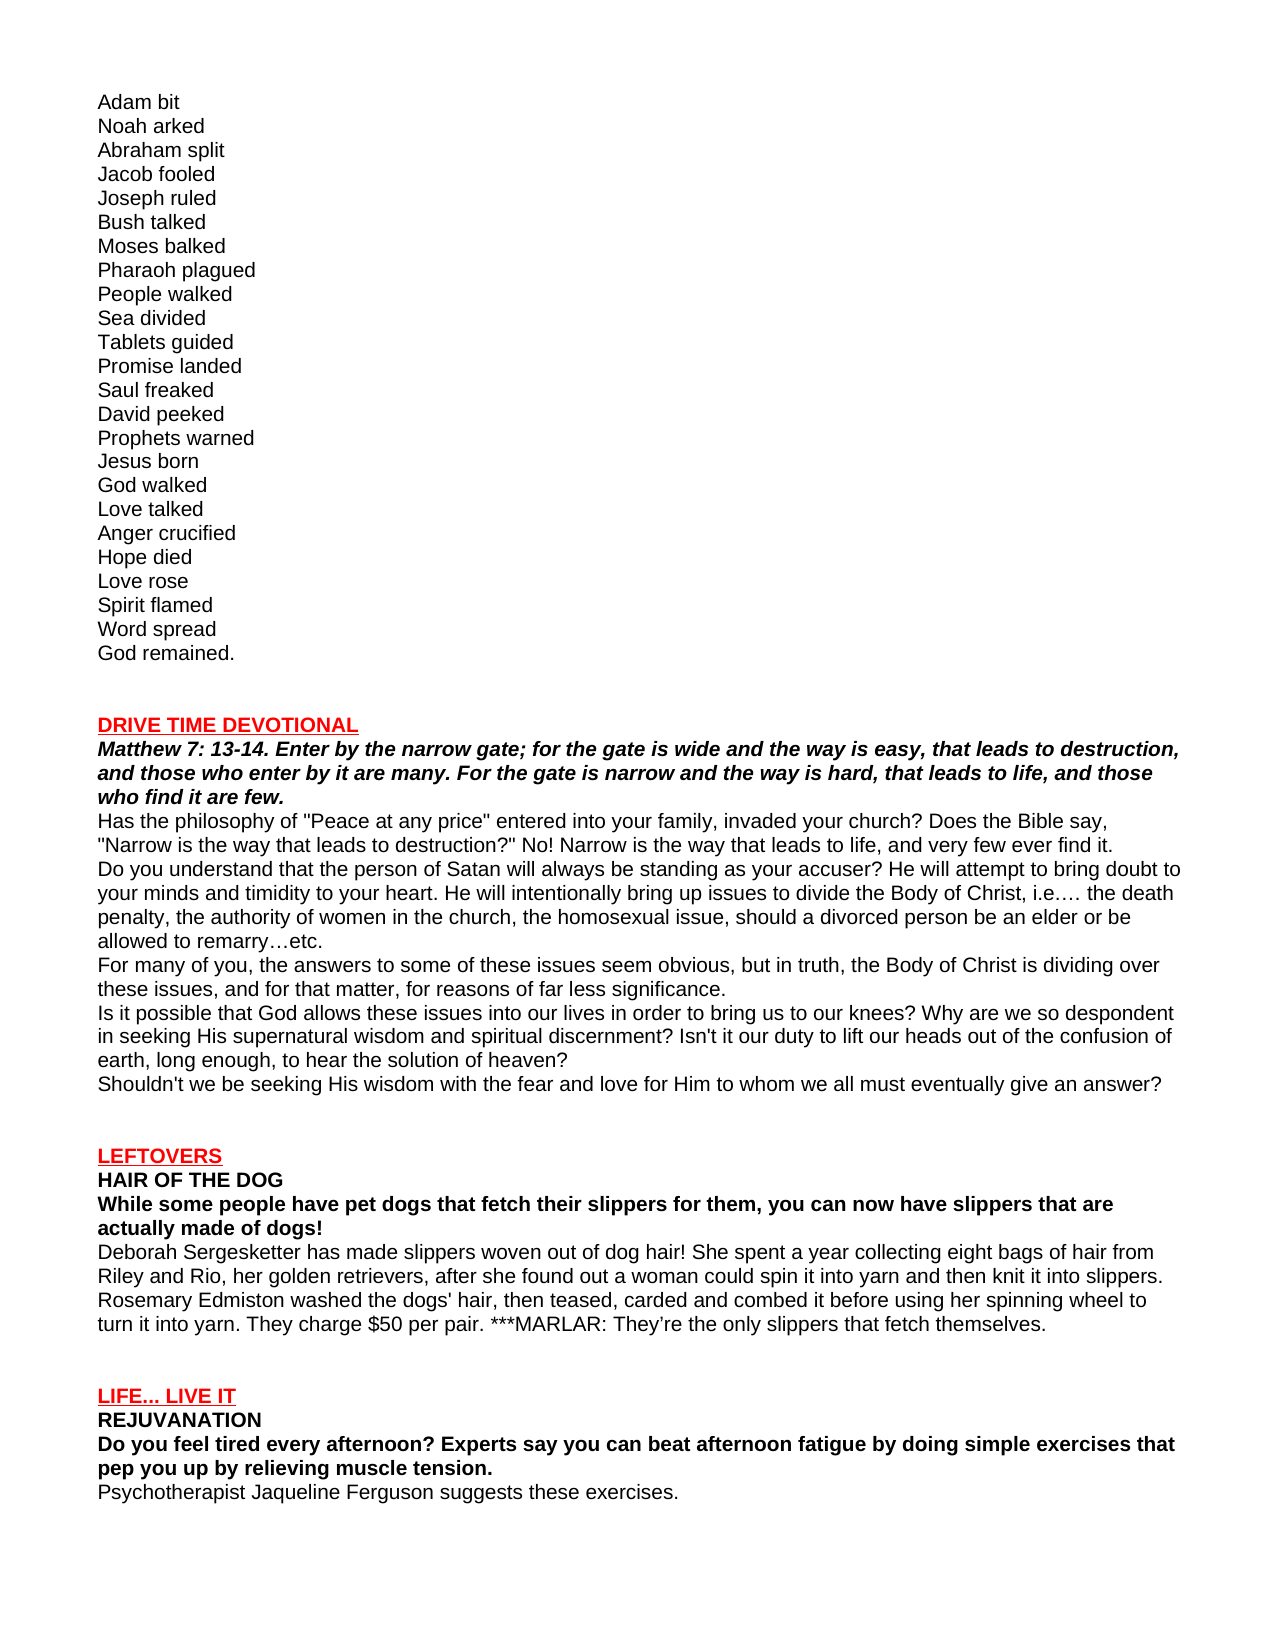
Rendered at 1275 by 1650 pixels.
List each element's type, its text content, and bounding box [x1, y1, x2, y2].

text DRIVE TIME DEVOTIONAL [97, 713, 1185, 737]
text While some people have pet dogs that fetch their slippers for them, you can now have slippers that are actually made of dogs! [97, 1192, 1185, 1240]
text Deborah Sergesketter has made slippers woven out of dog hair! She spent a year collecting eight bags of hair from Riley and Rio, her golden retrievers, after she found out a woman could spin it into yarn and then knit it into slippers. Rosemary Edmiston washed the dogs' hair, then teased, carded and combed it before using her spinning wheel to turn it into yarn. They charge $50 per pair. ***MARLAR: They’re the only slippers that fetch themselves. [97, 1240, 1185, 1336]
subtitle LEFTOVERS [97, 1144, 1185, 1168]
text REJUVANATION [97, 1408, 1185, 1432]
text Matthew 7: 13-14. Enter by the narrow gate; for the gate is wide and the way is easy, that leads to destruction, and those who enter by it are many. For the gate is narrow and the way is hard, that leads to life, and those who find it are few. Has the philosophy of "Peace at any price" entered into your family, invaded your church? Does the Bible say, "Narrow is the way that leads to destruction?" No! Narrow is the way that leads to life, and very few ever find it. Do you understand that the person of Satan will always be standing as your accuser? He will attempt to bring doubt to your minds and timidity to your heart. He will intentionally bring up issues to divide the Body of Christ, i.e.… the death penalty, the authority of women in the church, the homosexual issue, should a divorced person be an elder or be allowed to remarry…etc. [97, 737, 1185, 952]
text HAIR OF THE DOG [97, 1168, 1185, 1192]
text Psychotherapist Jaqueline Ferguson suggests these exercises. [97, 1479, 1185, 1503]
text For many of you, the answers to some of these issues seem obvious, but in truth, the Body of Christ is dividing over these issues, and for that matter, for reasons of far less significance. Is it possible that God allows these issues into our lives in order to bring us to our knees? Why are we so despondent in seeking His supernatural wisdom and spiritual discernment? Isn't it our duty to lift our heads out of the confusion of earth, long enough, to hear the solution of heaven? Shouldn't we be seeking His wisdom with the fear and love for Him to whom we all must eventually give an answer? [97, 952, 1185, 1096]
text Adam bit Noah arked Abraham split Jacob fooled Joseph ruled Bush talked Moses balked Pharaoh plagued People walked Sea divided Tablets guided Promise landed Saul freaked David peeked Prophets warned Jesus born God walked Love talked Anger crucified Hope died Love rose Spirit flamed Word spread God remained. [97, 90, 1185, 665]
text Do you feel tired every afternoon? Experts say you can beat afternoon fatigue by doing simple exercises that pep you up by relieving muscle tension. [97, 1432, 1185, 1479]
text LIFE... LIVE IT [97, 1384, 1185, 1408]
